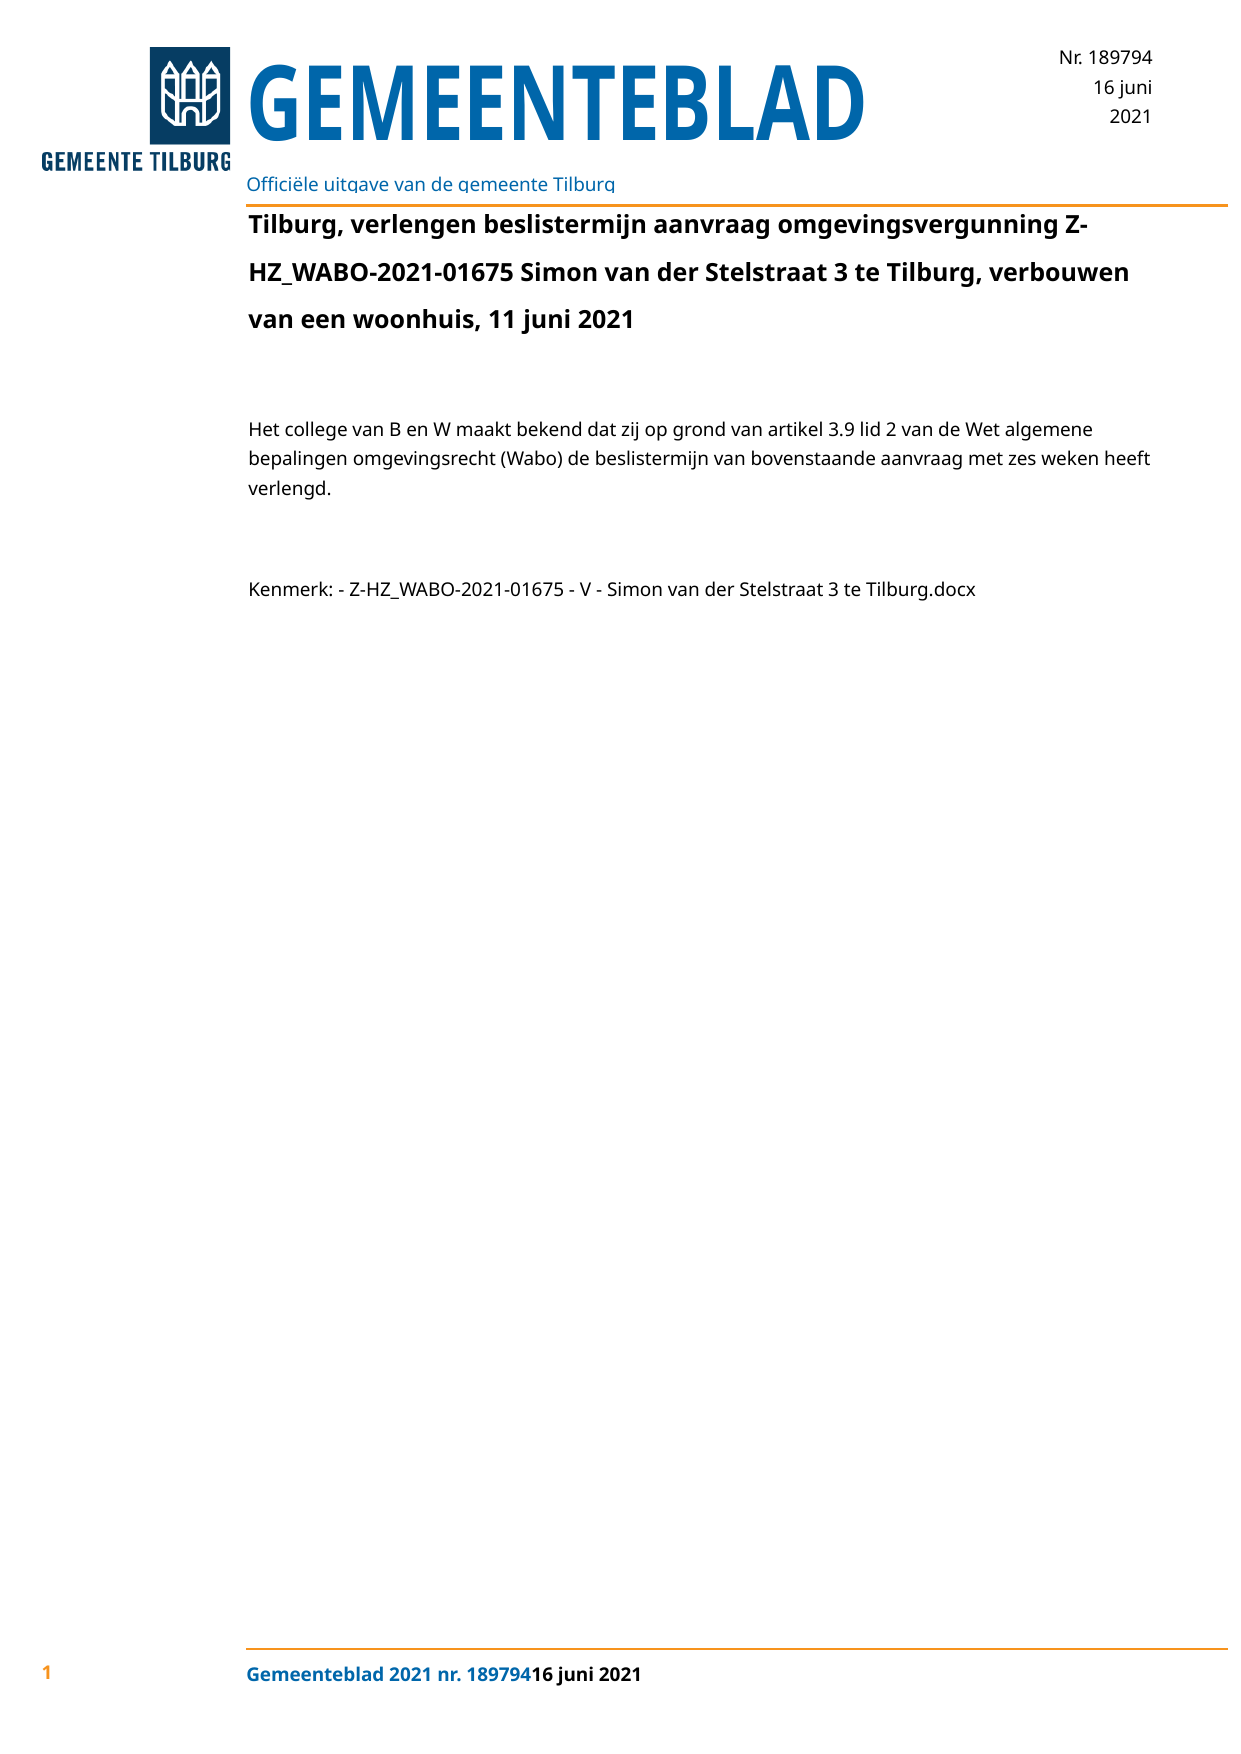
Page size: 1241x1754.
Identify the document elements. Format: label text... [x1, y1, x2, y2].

text Het college van B en W maakt bekend dat zij op grond van artikel 3.9 lid 2 van de Wet algemene bepalingen omgevingsrecht (Wabo) de beslistermijn van bovenstaande aanvraag met zes weken heeft verlengd. [248, 416, 1152, 501]
picture [41, 47, 231, 172]
text Tilburg, verlengen beslistermijn aanvraag omgevingsvergunning Z-HZ_WABO-2021-01675 Simon van der Stelstraat 3 te Tilburg, verbouwen van een woonhuis, 11 juni 2021 [248, 207, 1152, 336]
text Kenmerk: - Z-HZ_WABO-2021-01675 - V - Simon van der Stelstraat 3 te Tilburg.docx [248, 576, 1152, 602]
